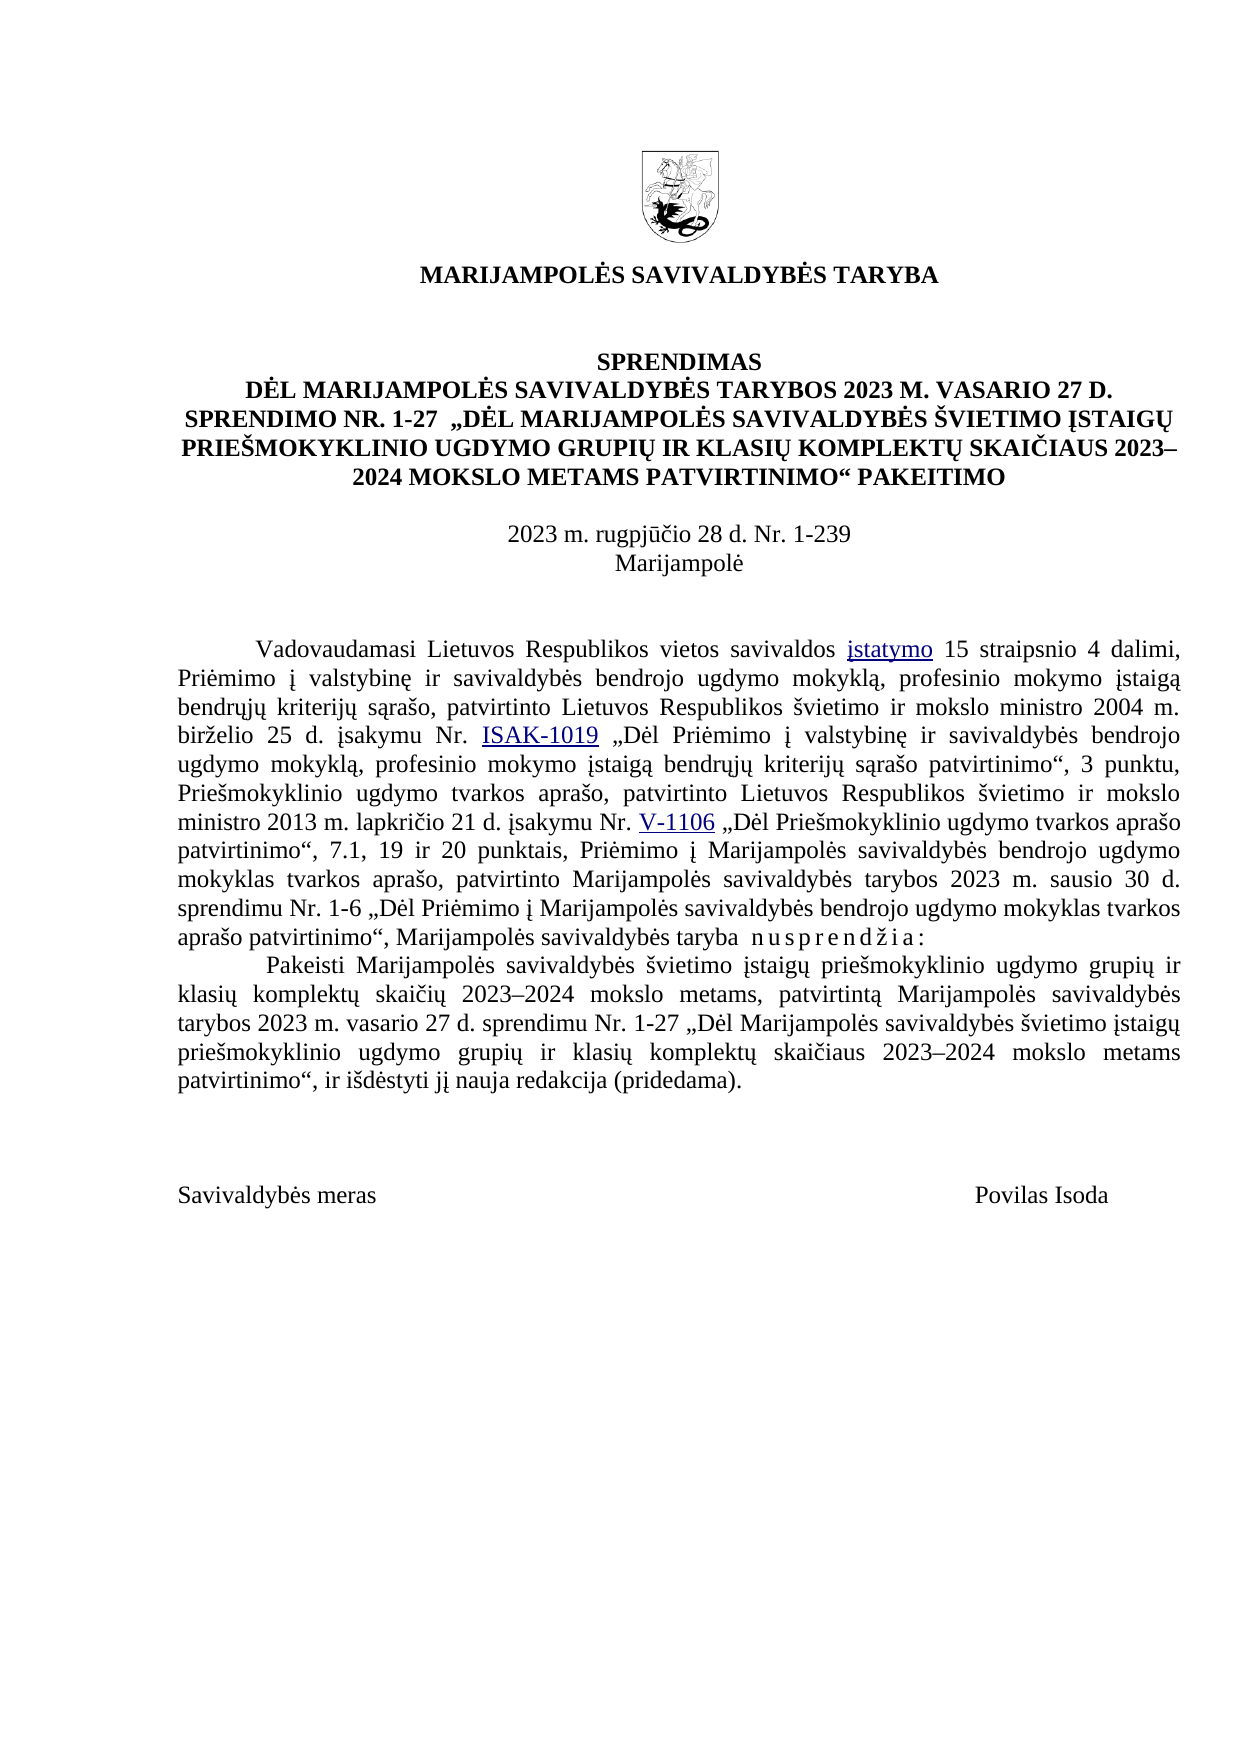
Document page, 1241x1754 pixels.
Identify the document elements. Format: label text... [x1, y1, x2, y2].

text MARIJAMPOLĖS SAVIVALDYBĖS TARYBA [177, 260, 1181, 289]
text Marijampolė [177, 548, 1181, 577]
text Pakeisti Marijampolės savivaldybės švietimo įstaigų priešmokyklinio ugdymo grupių ir klasių komplektų skaičių 2023–2024 mokslo metams, patvirtintą Marijampolės savivaldybės tarybos 2023 m. vasario 27 d. sprendimu Nr. 1-27 „Dėl Marijampolės savivaldybės švietimo įstaigų priešmokyklinio ugdymo grupių ir klasių komplektų skaičiaus 2023–2024 mokslo metams patvirtinimo“, ir išdėstyti jį nauja redakcija (pridedama). [177, 950, 1181, 1094]
text Vadovaudamasi Lietuvos Respublikos vietos savivaldos įstatymo 15 straipsnio 4 dalimi, Priėmimo į valstybinę ir savivaldybės bendrojo ugdymo mokyklą, profesinio mokymo įstaigą bendrųjų kriterijų sąrašo, patvirtinto Lietuvos Respublikos švietimo ir mokslo ministro 2004 m. birželio 25 d. įsakymu Nr. ISAK-1019 „Dėl Priėmimo į valstybinę ir savivaldybės bendrojo ugdymo mokyklą, profesinio mokymo įstaigą bendrųjų kriterijų sąrašo patvirtinimo“, 3 punktu, Priešmokyklinio ugdymo tvarkos aprašo, patvirtinto Lietuvos Respublikos švietimo ir mokslo ministro 2013 m. lapkričio 21 d. įsakymu Nr. V-1106 „Dėl Priešmokyklinio ugdymo tvarkos aprašo patvirtinimo“, 7.1, 19 ir 20 punktais, Priėmimo į Marijampolės savivaldybės bendrojo ugdymo mokyklas tvarkos aprašo, patvirtinto Marijampolės savivaldybės tarybos 2023 m. sausio 30 d. sprendimu Nr. 1-6 „Dėl Priėmimo į Marijampolės savivaldybės bendrojo ugdymo mokyklas tvarkos aprašo patvirtinimo“, Marijampolės savivaldybės taryba nusprendžia: [177, 634, 1181, 950]
text SPRENDIMAS [177, 347, 1181, 375]
text 2023 m. rugpjūčio 28 d. Nr. 1-239 [177, 519, 1181, 548]
text DĖL MARIJAMPOLĖS SAVIVALDYBĖS TARYBOS 2023 M. VASARIO 27 D. SPRENDIMO NR. 1-27 „DĖL MARIJAMPOLĖS SAVIVALDYBĖS ŠVIETIMO ĮSTAIGŲ PRIEŠMOKYKLINIO UGDYMO GRUPIŲ IR KLASIŲ KOMPLEKTŲ SKAIČIAUS 2023–2024 MOKSLO METAMS PATVIRTINIMO“ PAKEITIMO [177, 375, 1181, 490]
text Savivaldybės meras Povilas Isoda [177, 1180, 1181, 1209]
